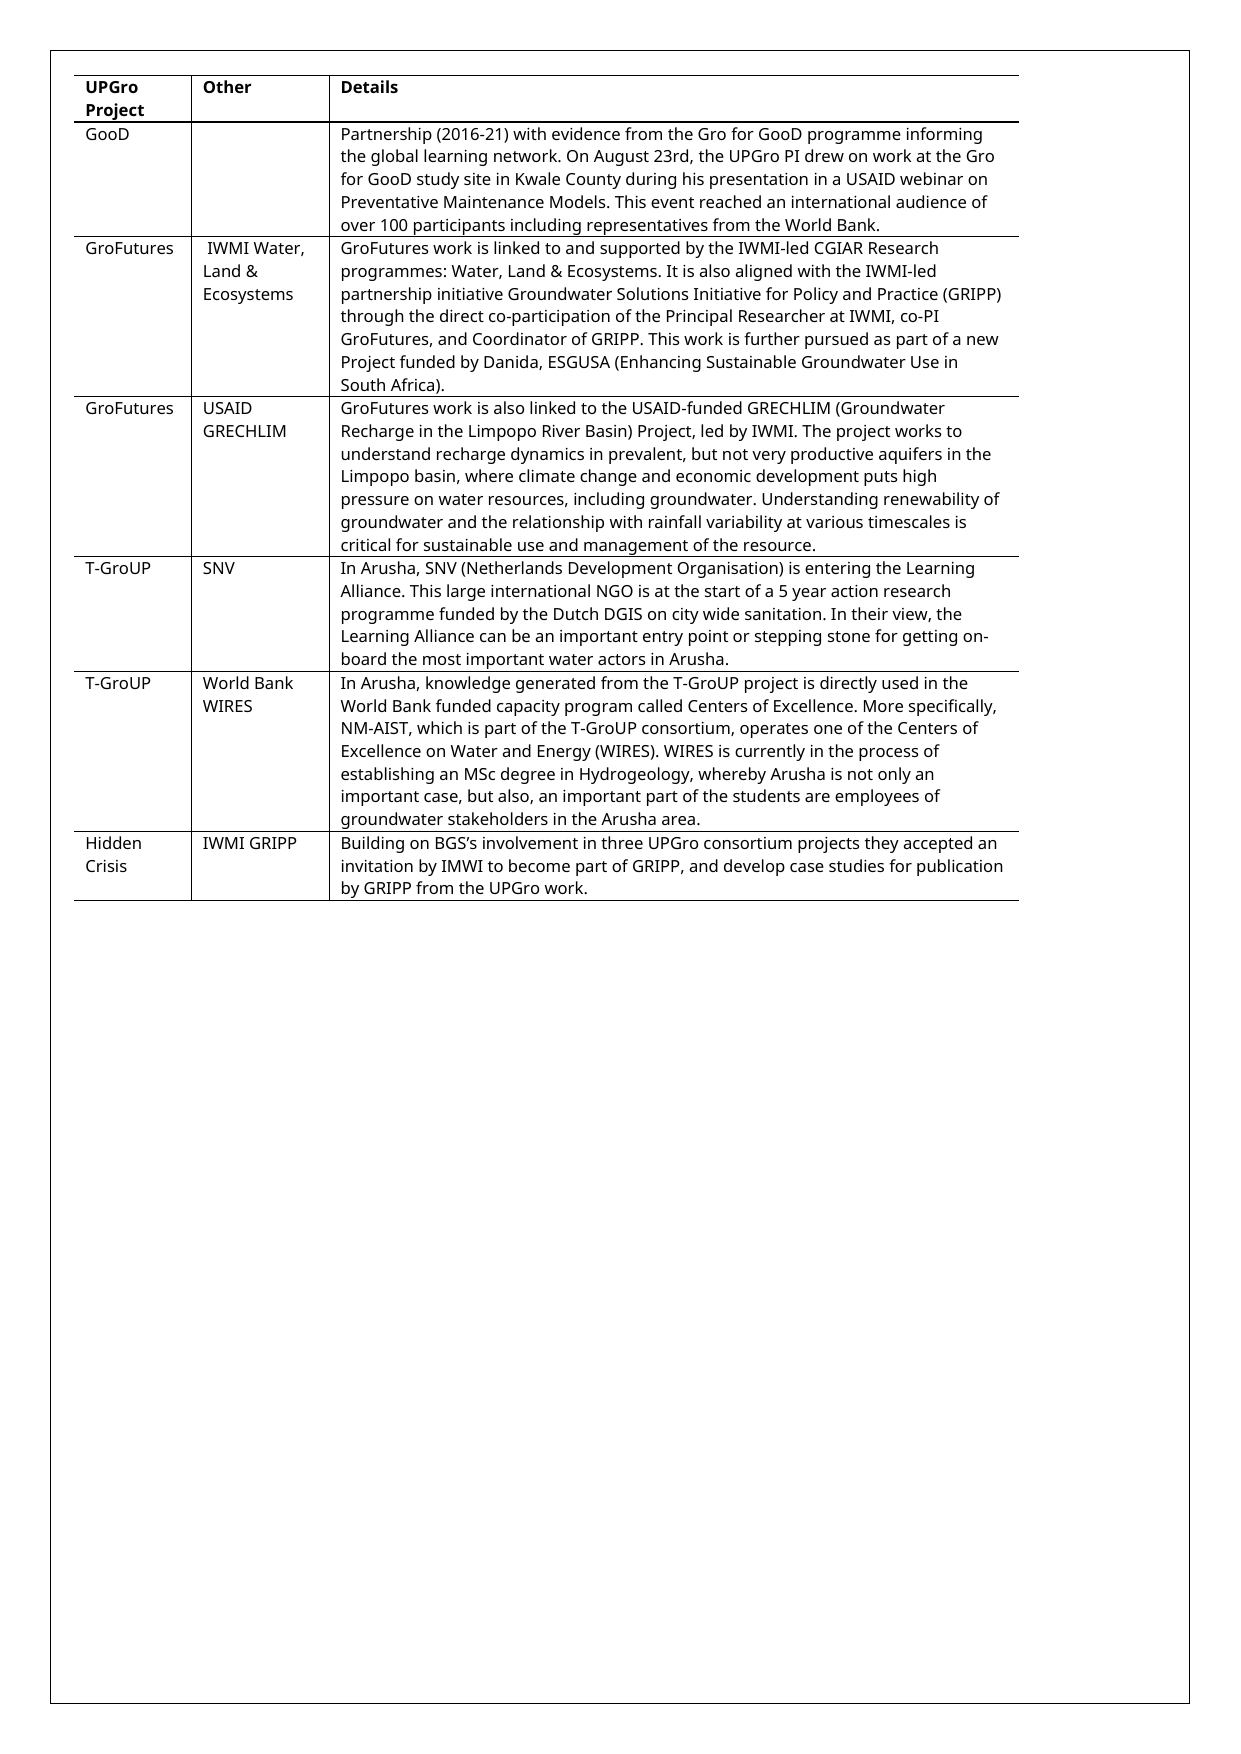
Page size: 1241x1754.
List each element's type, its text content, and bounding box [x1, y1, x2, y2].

table_cell World Bank WIRES [192, 672, 329, 831]
table_cell IWMI GRIPP [192, 832, 329, 900]
table_cell T-GroUP [74, 672, 191, 831]
table_cell In Arusha, SNV (Netherlands Development Organisation) is entering the Learning Alliance. This large international NGO is at the start of a 5 year action research programme funded by the Dutch DGIS on city wide sanitation. In their view, the Learning Alliance can be an important entry point or stepping stone for getting on-board the most important water actors in Arusha. [330, 557, 1019, 671]
table_cell GroFutures [74, 397, 191, 556]
table_cell Partnership (2016-21) with evidence from the Gro for GooD programme informing the global learning network. On August 23rd, the UPGro PI drew on work at the Gro for GooD study site in Kwale County during his presentation in a USAID webinar on Preventative Maintenance Models. This event reached an international audience of over 100 participants including representatives from the World Bank. [330, 123, 1019, 236]
table_cell T-GroUP [74, 557, 191, 671]
table_cell GooD [74, 123, 191, 236]
table_cell SNV [192, 557, 329, 671]
table_cell IWMI Water, Land & Ecosystems [192, 237, 329, 396]
table_cell USAID GRECHLIM [192, 397, 329, 556]
table_cell GroFutures work is linked to and supported by the IWMI-led CGIAR Research programmes: Water, Land & Ecosystems. It is also aligned with the IWMI-led partnership initiative Groundwater Solutions Initiative for Policy and Practice (GRIPP) through the direct co-participation of the Principal Researcher at IWMI, co-PI GroFutures, and Coordinator of GRIPP. This work is further pursued as part of a new Project funded by Danida, ESGUSA (Enhancing Sustainable Groundwater Use in South Africa). [330, 237, 1019, 396]
table_cell GroFutures work is also linked to the USAID-funded GRECHLIM (Groundwater Recharge in the Limpopo River Basin) Project, led by IWMI. The project works to understand recharge dynamics in prevalent, but not very productive aquifers in the Limpopo basin, where climate change and economic development puts high pressure on water resources, including groundwater. Understanding renewability of groundwater and the relationship with rainfall variability at various timescales is critical for sustainable use and management of the resource. [330, 397, 1019, 556]
table_header UPGro Project [74, 76, 191, 121]
table_header Other [192, 76, 329, 121]
table_cell GroFutures [74, 237, 191, 396]
table_cell Building on BGS’s involvement in three UPGro consortium projects they accepted an invitation by IMWI to become part of GRIPP, and develop case studies for publication by GRIPP from the UPGro work. [330, 832, 1019, 900]
table_cell [192, 123, 329, 236]
table_cell In Arusha, knowledge generated from the T-GroUP project is directly used in the World Bank funded capacity program called Centers of Excellence. More specifically, NM-AIST, which is part of the T-GroUP consortium, operates one of the Centers of Excellence on Water and Energy (WIRES). WIRES is currently in the process of establishing an MSc degree in Hydrogeology, whereby Arusha is not only an important case, but also, an important part of the students are employees of groundwater stakeholders in the Arusha area. [330, 672, 1019, 831]
table_header Details [330, 76, 1019, 121]
table_cell Hidden Crisis [74, 832, 191, 900]
